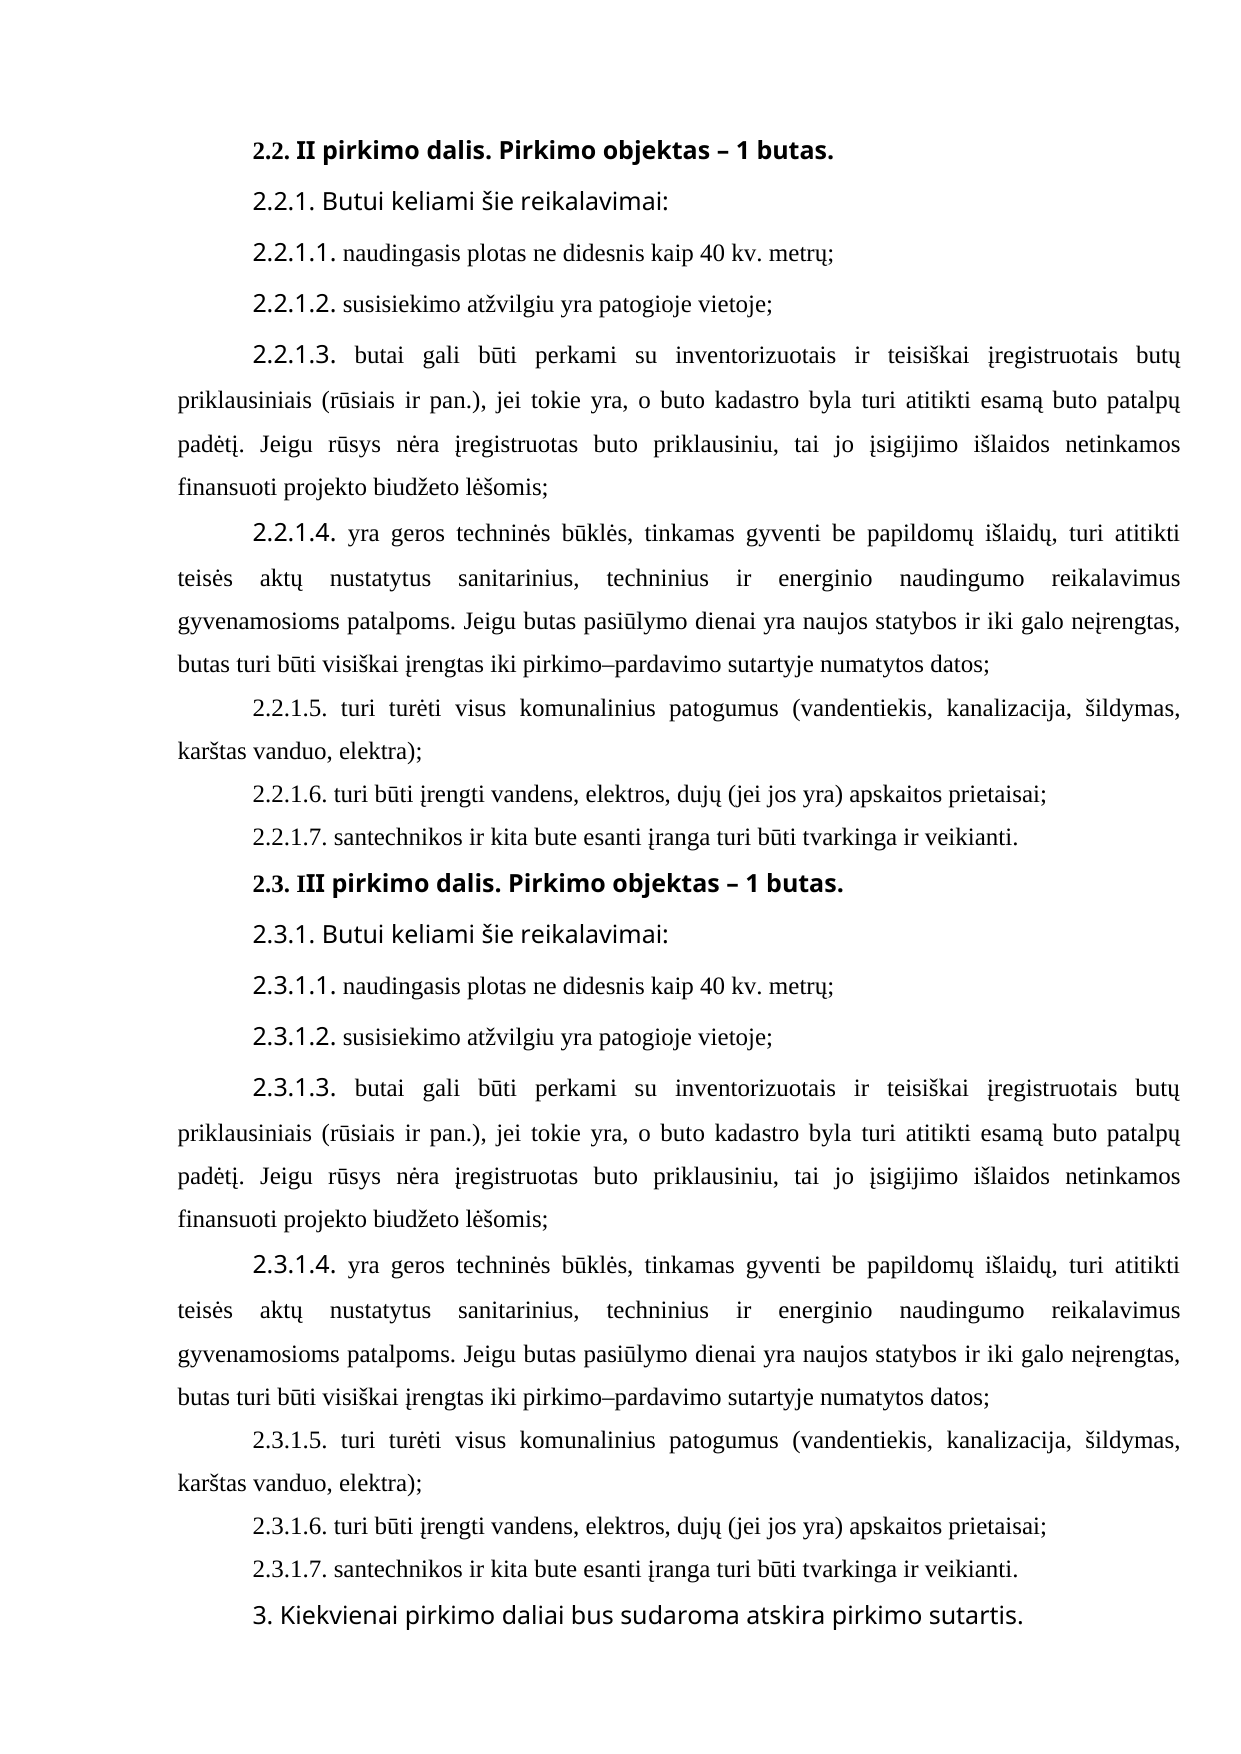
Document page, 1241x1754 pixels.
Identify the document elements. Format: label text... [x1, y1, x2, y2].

text 2.2. II pirkimo dalis. Pirkimo objektas – 1 butas. [177, 133, 1181, 167]
text 2.3. III pirkimo dalis. Pirkimo objektas – 1 butas. [177, 865, 1181, 899]
text 2.3.1.3. butai gali būti perkami su inventorizuotais ir teisiškai įregistruotais butų priklausiniais (rūsiais ir pan.), jei tokie yra, o buto kadastro byla turi atitikti esamą buto patalpų padėtį. Jeigu rūsys nėra įregistruotas buto priklausiniu, tai jo įsigijimo išlaidos netinkamos finansuoti projekto biudžeto lėšomis; [177, 1069, 1181, 1233]
text 2.2.1.1. naudingasis plotas ne didesnis kaip 40 kv. metrų; [177, 235, 1181, 269]
text 2.3.1.4. yra geros techninės būklės, tinkamas gyventi be papildomų išlaidų, turi atitikti teisės aktų nustatytus sanitarinius, techninius ir energinio naudingumo reikalavimus gyvenamosioms patalpoms. Jeigu butas pasiūlymo dienai yra naujos statybos ir iki galo neįrengtas, butas turi būti visiškai įrengtas iki pirkimo–pardavimo sutartyje numatytos datos; [177, 1247, 1181, 1411]
text 2.2.1.6. turi būti įrengti vandens, elektros, dujų (jei jos yra) apskaitos prietaisai; [177, 779, 1181, 808]
text 2.2.1.3. butai gali būti perkami su inventorizuotais ir teisiškai įregistruotais butų priklausiniais (rūsiais ir pan.), jei tokie yra, o buto kadastro byla turi atitikti esamą buto patalpų padėtį. Jeigu rūsys nėra įregistruotas buto priklausiniu, tai jo įsigijimo išlaidos netinkamos finansuoti projekto biudžeto lėšomis; [177, 337, 1181, 501]
text 2.2.1.4. yra geros techninės būklės, tinkamas gyventi be papildomų išlaidų, turi atitikti teisės aktų nustatytus sanitarinius, techninius ir energinio naudingumo reikalavimus gyvenamosioms patalpoms. Jeigu butas pasiūlymo dienai yra naujos statybos ir iki galo neįrengtas, butas turi būti visiškai įrengtas iki pirkimo–pardavimo sutartyje numatytos datos; [177, 515, 1181, 678]
text 2.3.1.7. santechnikos ir kita bute esanti įranga turi būti tvarkinga ir veikianti. [177, 1554, 1181, 1583]
text 2.3.1. Butui keliami šie reikalavimai: [177, 916, 1181, 950]
text 3. Kiekvienai pirkimo daliai bus sudaroma atskira pirkimo sutartis. [177, 1597, 1181, 1632]
text 2.3.1.5. turi turėti visus komunalinius patogumus (vandentiekis, kanalizacija, šildymas, karštas vanduo, elektra); [177, 1425, 1181, 1497]
text 2.2.1. Butui keliami šie reikalavimai: [177, 184, 1181, 218]
text 2.3.1.1. naudingasis plotas ne didesnis kaip 40 kv. metrų; [177, 967, 1181, 1001]
text 2.2.1.2. susisiekimo atžvilgiu yra patogioje vietoje; [177, 286, 1181, 320]
text 2.2.1.7. santechnikos ir kita bute esanti įranga turi būti tvarkinga ir veikianti. [177, 822, 1181, 851]
text 2.3.1.6. turi būti įrengti vandens, elektros, dujų (jei jos yra) apskaitos prietaisai; [177, 1511, 1181, 1540]
text 2.2.1.5. turi turėti visus komunalinius patogumus (vandentiekis, kanalizacija, šildymas, karštas vanduo, elektra); [177, 693, 1181, 764]
text 2.3.1.2. susisiekimo atžvilgiu yra patogioje vietoje; [177, 1018, 1181, 1052]
